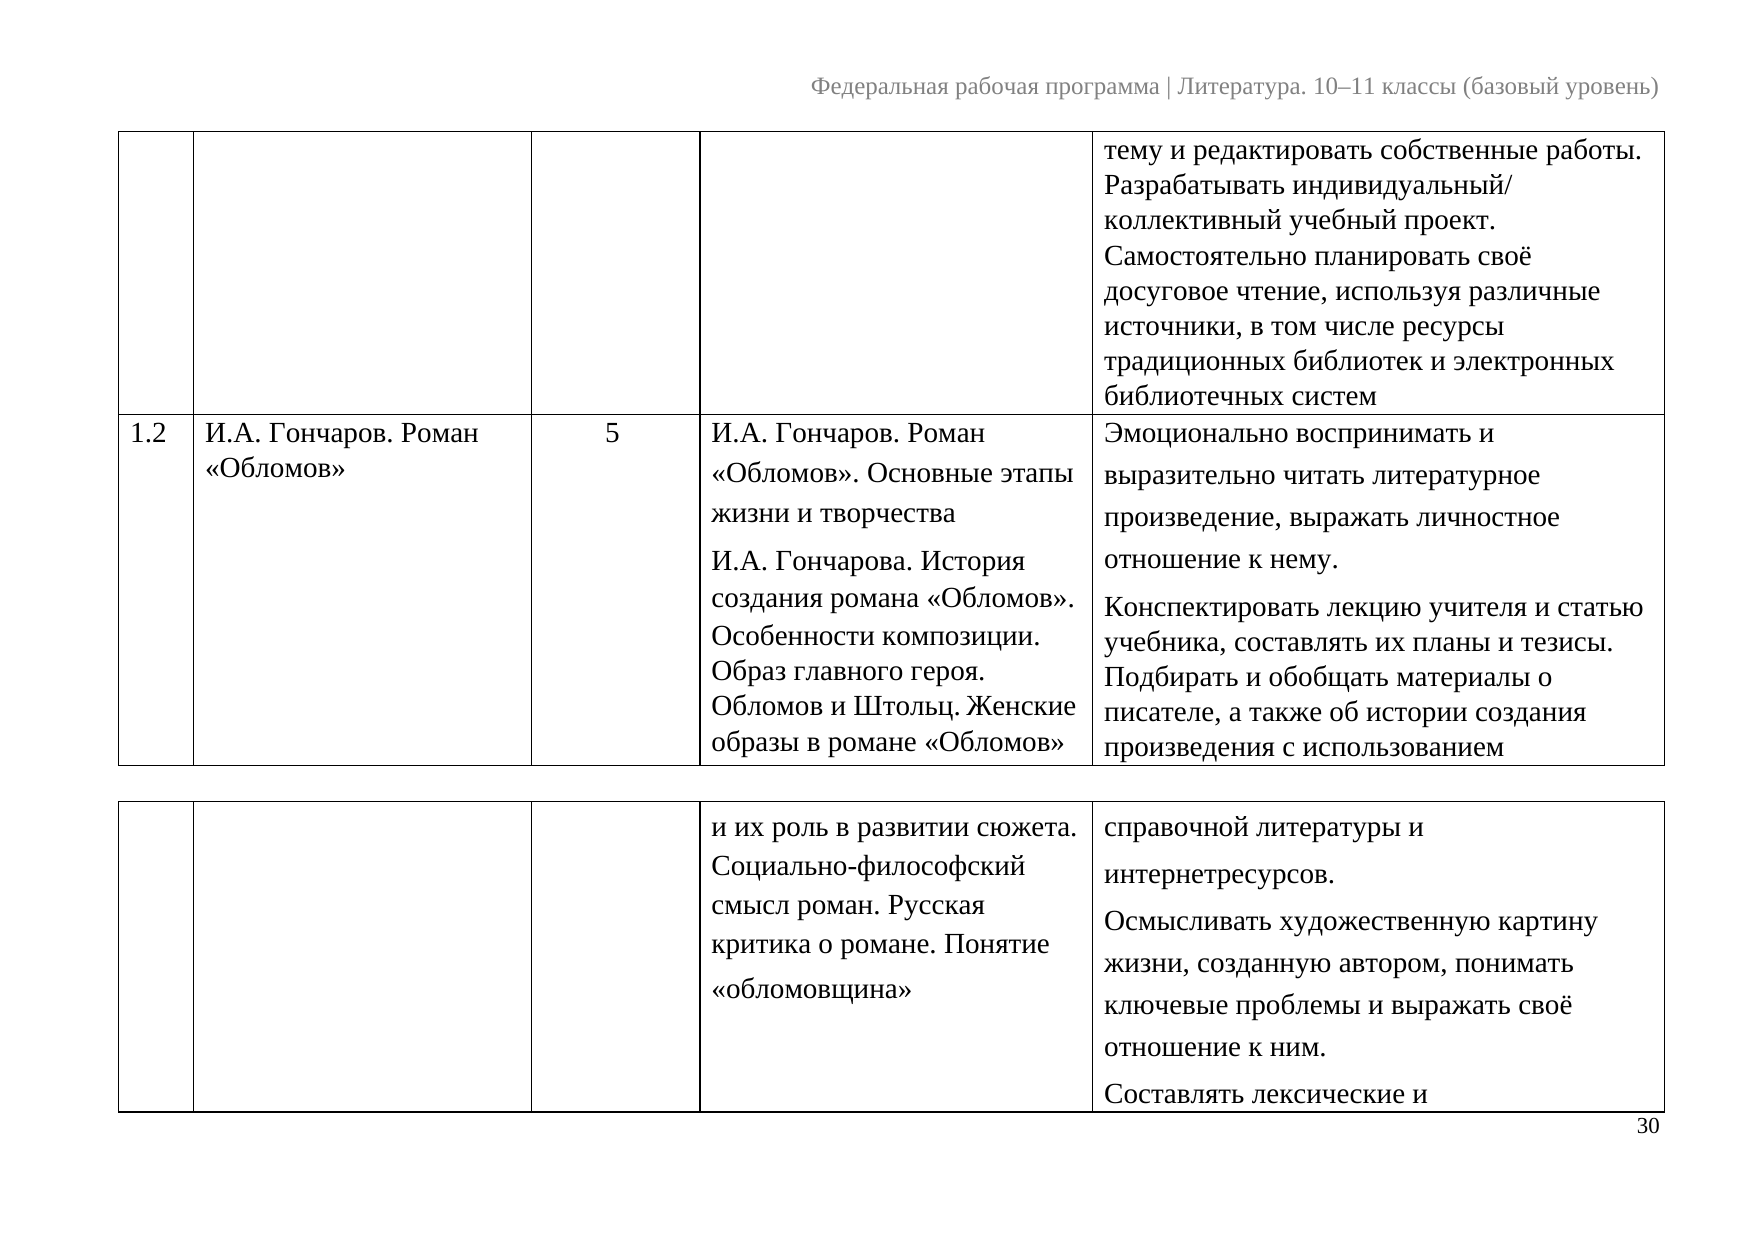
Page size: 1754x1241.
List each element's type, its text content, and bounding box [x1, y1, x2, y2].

table_header [194, 802, 531, 1111]
table_header и их роль в развитии сюжета. Социально-философский смысл роман. Русская критика о романе. Понятие «обломовщина» [701, 802, 1092, 1111]
table_header [119, 802, 193, 1111]
table_cell Эмоционально воспринимать и выразительно читать литературное произведение, выражать личностное отношение к нему. Конспектировать лекцию учителя и статью учебника, составлять их планы и тезисы. Подбирать и обобщать материалы о писателе, а также об истории создания произведения с использованием [1093, 415, 1664, 765]
table_cell 5 [532, 415, 699, 765]
table_cell И.А. Гончаров. Роман «Обломов». Основные этапы жизни и творчества И.А. Гончарова. История создания романа «Обломов». Особенности композиции. Образ главного героя. Обломов и Штольц. Женские образы в романе «Обломов» [701, 415, 1092, 765]
table_header [119, 132, 193, 414]
table_header тему и редактировать собственные работы. Разрабатывать индивидуальный/ коллективный учебный проект. Самостоятельно планировать своё досуговое чтение, используя различные источники, в том числе ресурсы традиционных библиотек и электронных библиотечных систем [1093, 132, 1664, 414]
table_header справочной литературы и интернетресурсов. Осмысливать художественную картину жизни, созданную автором, понимать ключевые проблемы и выражать своё отношение к ним. Составлять лексические и [1093, 802, 1664, 1111]
table_cell 1.2 [119, 415, 193, 765]
table_header [701, 132, 1092, 414]
table_header [532, 802, 699, 1111]
table_header [532, 132, 699, 414]
table_header [194, 132, 531, 414]
table_cell И.А. Гончаров. Роман «Обломов» [194, 415, 531, 765]
